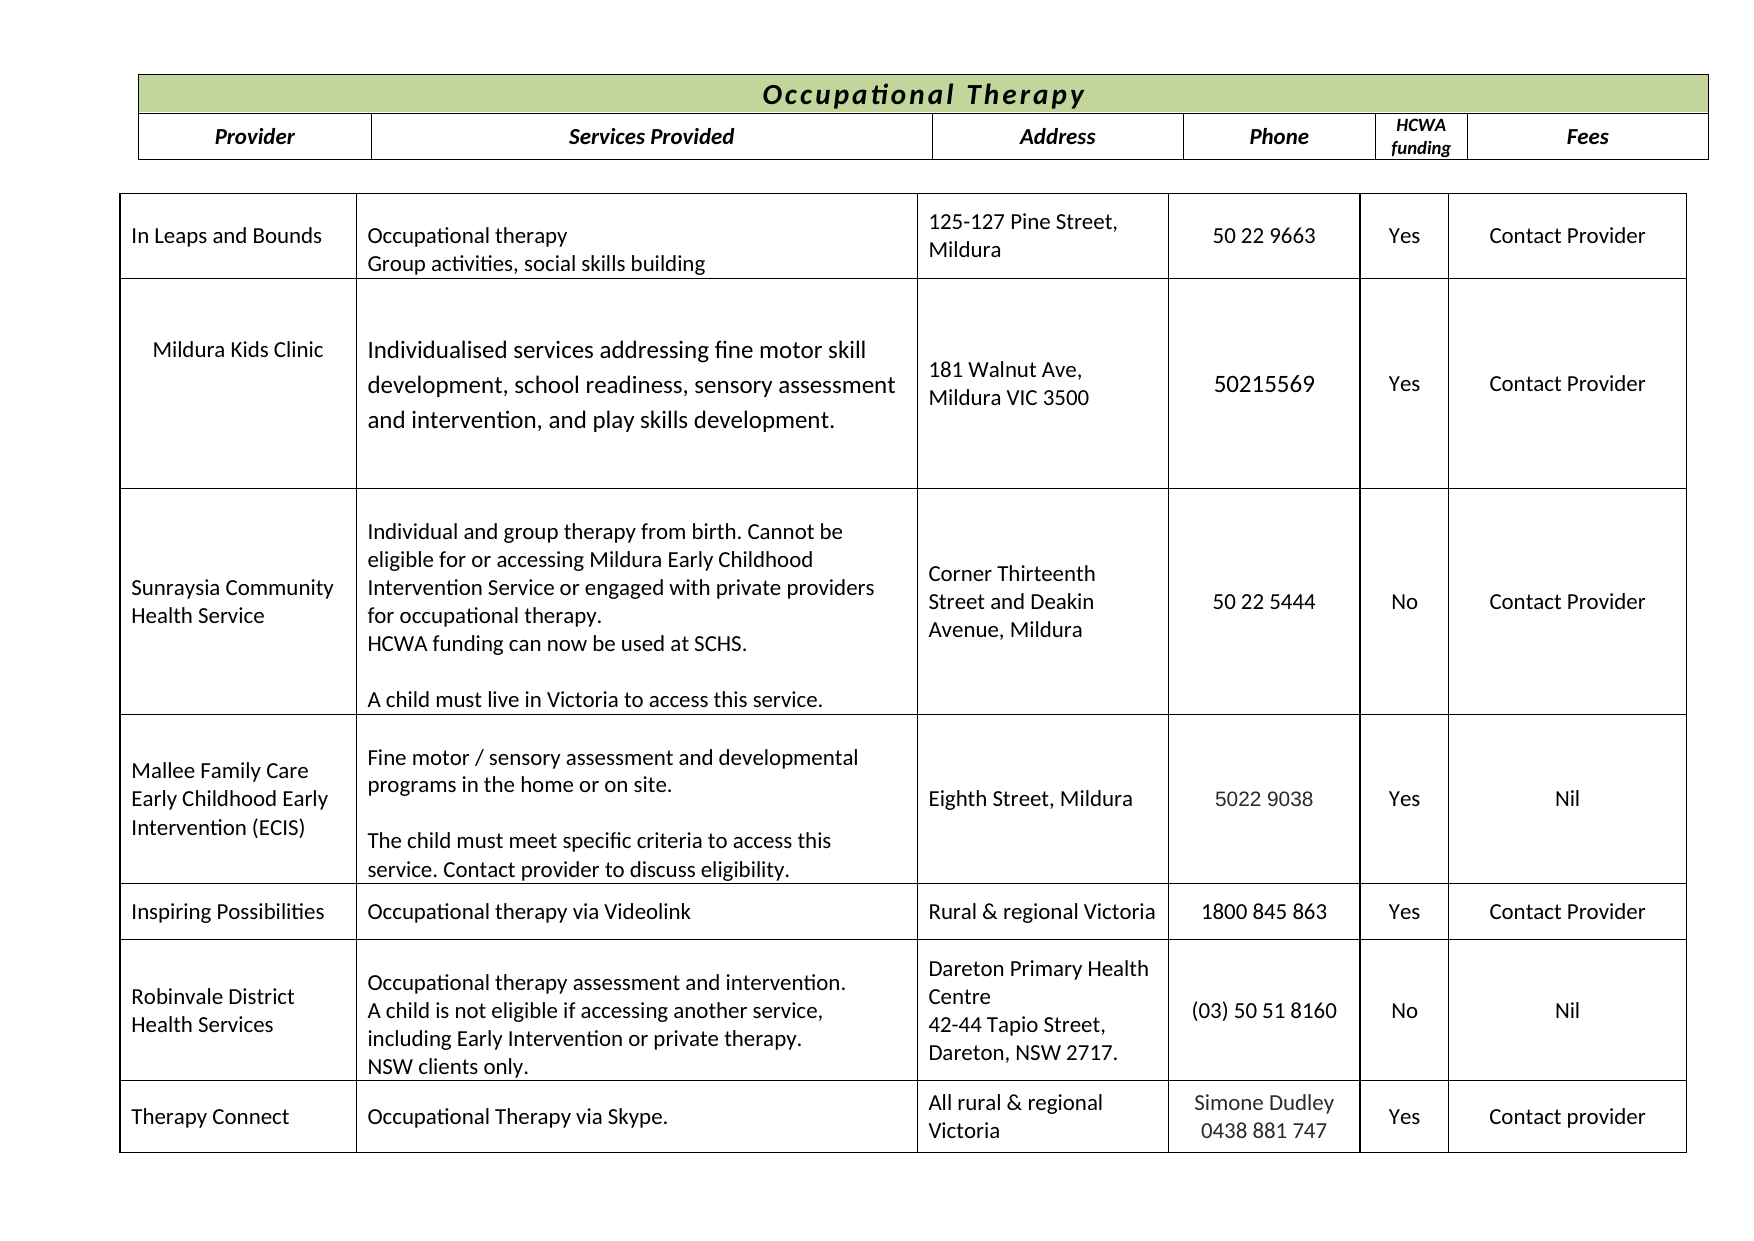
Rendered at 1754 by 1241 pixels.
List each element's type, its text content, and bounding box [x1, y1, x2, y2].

table_cell Mallee Family Care Early Childhood Early Intervention (ECIS) [121, 715, 356, 883]
table_cell Provider [139, 114, 371, 159]
table_cell HCWA funding [1376, 114, 1467, 159]
table_cell Contact Provider [1449, 279, 1686, 488]
table_cell Simone Dudley 0438 881 747 [1169, 1081, 1359, 1152]
table_cell All rural & regional Victoria [918, 1081, 1168, 1152]
table_header 50 22 9663 [1169, 194, 1359, 278]
table_header Contact Provider [1449, 194, 1686, 278]
table_cell Inspiring Possibilities [121, 884, 356, 939]
table_cell Address [933, 114, 1183, 159]
table_cell 5022 9038 [1169, 715, 1359, 883]
table_header 125-127 Pine Street, Mildura [918, 194, 1168, 278]
table_header Occupational therapy Group activities, social skills building [357, 194, 917, 278]
table_cell Rural & regional Victoria [918, 884, 1168, 939]
table_header Occupational Therapy [139, 75, 1708, 112]
table_cell Robinvale District Health Services [121, 940, 356, 1080]
table_cell Sunraysia Community Health Service [121, 489, 356, 713]
table_header In Leaps and Bounds [121, 194, 356, 278]
table_cell Eighth Street, Mildura [918, 715, 1168, 883]
table_cell Occupational therapy assessment and intervention. A child is not eligible if accessing another service, including Early Intervention or private therapy. NSW clients only. [357, 940, 917, 1080]
table_cell Yes [1361, 1081, 1448, 1152]
table_cell Corner Thirteenth Street and Deakin Avenue, Mildura [918, 489, 1168, 713]
table_cell Yes [1361, 884, 1448, 939]
table_cell Fine motor / sensory assessment and developmental programs in the home or on site. The child must meet specific criteria to access this service. Contact provider to discuss eligibility. [357, 715, 917, 883]
table_cell Contact Provider [1449, 884, 1686, 939]
table_cell No [1361, 940, 1448, 1080]
table_cell Occupational therapy via Videolink [357, 884, 917, 939]
table_cell 1800 845 863 [1169, 884, 1359, 939]
table_cell Fees [1468, 114, 1708, 159]
table_cell Yes [1361, 715, 1448, 883]
table_cell No [1361, 489, 1448, 713]
table_cell Contact provider [1449, 1081, 1686, 1152]
table_cell Individual and group therapy from birth. Cannot be eligible for or accessing Mildura Early Childhood Intervention Service or engaged with private providers for occupational therapy. HCWA funding can now be used at SCHS. A child must live in Victoria to access this service. [357, 489, 917, 713]
table_cell 50 22 5444 [1169, 489, 1359, 713]
table_cell Nil [1449, 940, 1686, 1080]
table_cell Therapy Connect [121, 1081, 356, 1152]
table_cell 50215569 [1169, 279, 1359, 488]
table_cell (03) 50 51 8160 [1169, 940, 1359, 1080]
table_header Yes [1361, 194, 1448, 278]
table_cell Yes [1361, 279, 1448, 488]
table_cell Mildura Kids Clinic [121, 279, 356, 488]
table_cell Services Provided [372, 114, 932, 159]
table_cell Nil [1449, 715, 1686, 883]
table_cell Contact Provider [1449, 489, 1686, 713]
table_cell Dareton Primary Health Centre 42-44 Tapio Street, Dareton, NSW 2717. [918, 940, 1168, 1080]
table_cell 181 Walnut Ave, Mildura VIC 3500 [918, 279, 1168, 488]
table_cell Individualised services addressing fine motor skill development, school readiness, sensory assessment and intervention, and play skills development. [357, 279, 917, 488]
table_cell Occupational Therapy via Skype. [357, 1081, 917, 1152]
table_cell Phone [1184, 114, 1375, 159]
